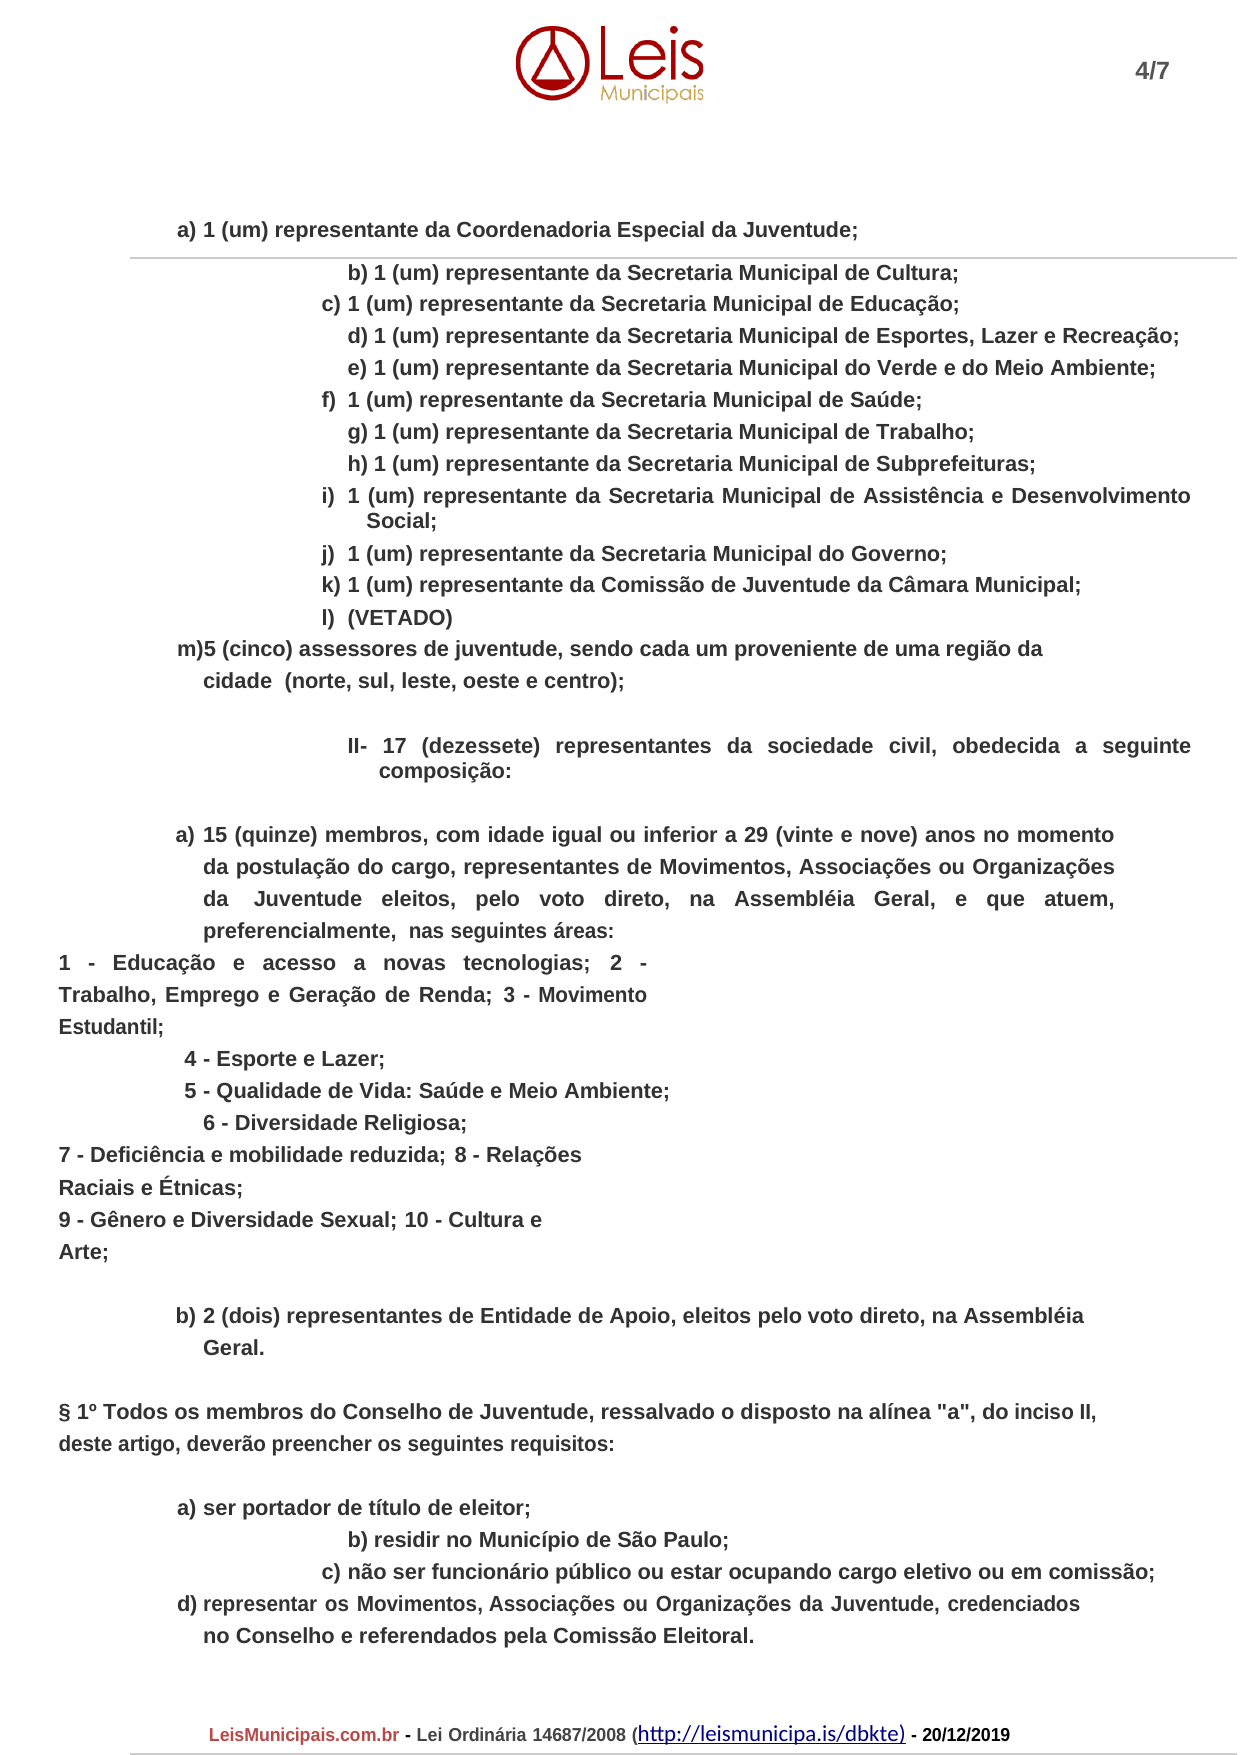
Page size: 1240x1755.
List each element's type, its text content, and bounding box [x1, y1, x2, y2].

text 7 - Deficiência e mobilidade reduzida; 8 - Relações Raciais e Étnicas; [58, 1142, 582, 1199]
list 1 (um) representante da Secretaria Municipal do Governo; [321, 540, 1192, 566]
list - Esporte e Lazer; [184, 1046, 1192, 1071]
list 5 (cinco) assessores de juventude, sendo cada um proveniente de uma região da cidade (norte, sul, leste, oeste e centro); [177, 636, 1112, 693]
text § 1º Todos os membros do Conselho de Juventude, ressalvado o disposto na alínea "a", do inciso II, deste artigo, deverão preencher os seguintes requisitos: [58, 1399, 1112, 1456]
list 1 (um) representante da Secretaria Municipal de Saúde; [321, 387, 1192, 412]
list não ser funcionário público ou estar ocupando cargo eletivo ou em comissão; [321, 1559, 1192, 1584]
text 1 - Educação e acesso a novas tecnologias; 2 - Trabalho, Emprego e Geração de Renda; 3 - Movimento Estudantil; [58, 950, 647, 1039]
list 1 (um) representante da Secretaria Municipal de Cultura; [347, 259, 1192, 284]
list ser portador de título de eleitor; [177, 1495, 1192, 1521]
text 9 - Gênero e Diversidade Sexual; 10 - Cultura e Arte; [58, 1207, 552, 1264]
list representar os Movimentos, Associações ou Organizações da Juventude, credenciados no Conselho e referendados pela Comissão Eleitoral. [177, 1591, 1112, 1648]
list 1 (um) representante da Secretaria Municipal de Esportes, Lazer e Recreação; [347, 323, 1192, 348]
list 1 (um) representante da Secretaria Municipal de Trabalho; [347, 419, 1192, 444]
list 1 (um) representante da Secretaria Municipal de Assistência e Desenvolvimento Social; [321, 483, 1192, 534]
list 1 (um) representante da Secretaria Municipal de Educação; [321, 291, 1192, 317]
list 2 (dois) representantes de Entidade de Apoio, eleitos pelo voto direto, na Assembléia Geral. [175, 1303, 1112, 1360]
list 15 (quinze) membros, com idade igual ou inferior a 29 (vinte e nove) anos no momento da postulação do cargo, representantes de Movimentos, Associações ou Organizações da Juventude eleitos, pelo voto direto, na Assembléia Geral, e que atuem, preferencialmente, nas seguintes áreas: [175, 822, 1115, 943]
list 1 (um) representante da Comissão de Juventude da Câmara Municipal; [321, 572, 1192, 598]
list 1 (um) representante da Secretaria Municipal do Verde e do Meio Ambiente; [347, 355, 1192, 381]
list 1 (um) representante da Secretaria Municipal de Subprefeituras; [347, 451, 1192, 476]
list [347, 249, 1192, 257]
list residir no Município de São Paulo; [347, 1527, 1192, 1552]
list - Qualidade de Vida: Saúde e Meio Ambiente; 6 - Diversidade Religiosa; [184, 1078, 677, 1135]
list (VETADO) [321, 604, 1192, 629]
list - 17 (dezessete) representantes da sociedade civil, obedecida a seguinte composição: [347, 733, 1192, 783]
list 1 (um) representante da Coordenadoria Especial da Juventude; [177, 217, 1192, 242]
